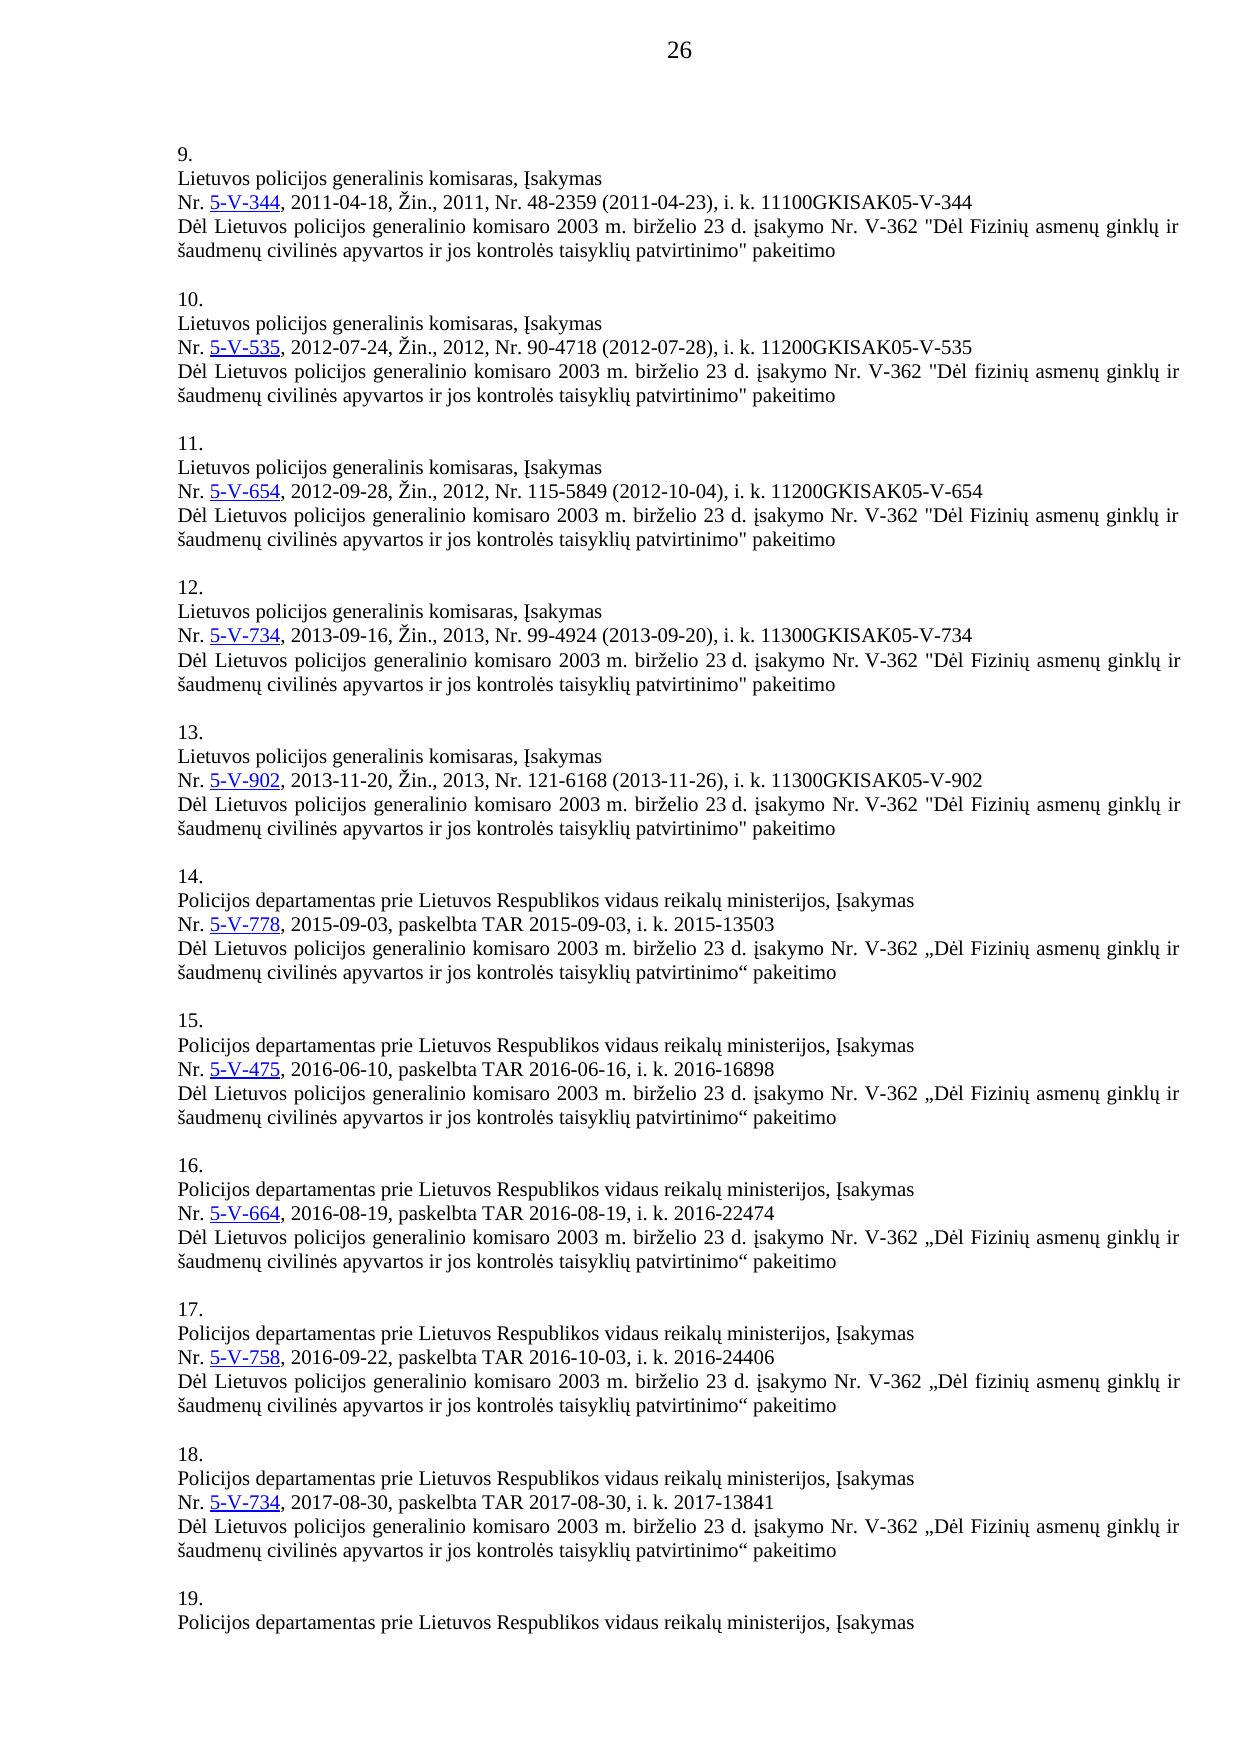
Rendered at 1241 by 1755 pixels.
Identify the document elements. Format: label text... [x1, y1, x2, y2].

text Nr. 5-V-778, 2015-09-03, paskelbta TAR 2015-09-03, i. k. 2015-13503 [177, 912, 1181, 936]
text 14. [177, 864, 1181, 888]
text Nr. 5-V-654, 2012-09-28, Žin., 2012, Nr. 115-5849 (2012-10-04), i. k. 11200GKISAK05-V-654 [177, 479, 1181, 503]
text Policijos departamentas prie Lietuvos Respublikos vidaus reikalų ministerijos, Įsakymas [177, 1610, 1181, 1634]
text Dėl Lietuvos policijos generalinio komisaro 2003 m. birželio 23 d. įsakymo Nr. V-362 "Dėl fizinių asmenų ginklų ir šaudmenų civilinės apyvartos ir jos kontrolės taisyklių patvirtinimo" pakeitimo [177, 359, 1181, 407]
text 17. [177, 1297, 1181, 1321]
text Nr. 5-V-535, 2012-07-24, Žin., 2012, Nr. 90-4718 (2012-07-28), i. k. 11200GKISAK05-V-535 [177, 335, 1181, 359]
text 13. [177, 720, 1181, 744]
text Lietuvos policijos generalinis komisaras, Įsakymas [177, 166, 1181, 190]
text Dėl Lietuvos policijos generalinio komisaro 2003 m. birželio 23 d. įsakymo Nr. V-362 „Dėl Fizinių asmenų ginklų ir šaudmenų civilinės apyvartos ir jos kontrolės taisyklių patvirtinimo“ pakeitimo [177, 1514, 1181, 1562]
text 10. [177, 287, 1181, 311]
text Policijos departamentas prie Lietuvos Respublikos vidaus reikalų ministerijos, Įsakymas [177, 888, 1181, 912]
text Policijos departamentas prie Lietuvos Respublikos vidaus reikalų ministerijos, Įsakymas [177, 1466, 1181, 1490]
text Nr. 5-V-734, 2013-09-16, Žin., 2013, Nr. 99-4924 (2013-09-20), i. k. 11300GKISAK05-V-734 [177, 623, 1181, 647]
text Dėl Lietuvos policijos generalinio komisaro 2003 m. birželio 23 d. įsakymo Nr. V-362 „Dėl Fizinių asmenų ginklų ir šaudmenų civilinės apyvartos ir jos kontrolės taisyklių patvirtinimo“ pakeitimo [177, 1081, 1181, 1129]
text 19. [177, 1586, 1181, 1610]
text Nr. 5-V-664, 2016-08-19, paskelbta TAR 2016-08-19, i. k. 2016-22474 [177, 1201, 1181, 1225]
text Nr. 5-V-475, 2016-06-10, paskelbta TAR 2016-06-16, i. k. 2016-16898 [177, 1057, 1181, 1081]
text Lietuvos policijos generalinis komisaras, Įsakymas [177, 599, 1181, 623]
text Nr. 5-V-734, 2017-08-30, paskelbta TAR 2017-08-30, i. k. 2017-13841 [177, 1490, 1181, 1514]
text 9. [177, 142, 1181, 166]
text 18. [177, 1442, 1181, 1466]
text Nr. 5-V-902, 2013-11-20, Žin., 2013, Nr. 121-6168 (2013-11-26), i. k. 11300GKISAK05-V-902 [177, 768, 1181, 792]
text 12. [177, 575, 1181, 599]
text 16. [177, 1153, 1181, 1177]
text Policijos departamentas prie Lietuvos Respublikos vidaus reikalų ministerijos, Įsakymas [177, 1032, 1181, 1057]
text 15. [177, 1008, 1181, 1032]
text Dėl Lietuvos policijos generalinio komisaro 2003 m. birželio 23 d. įsakymo Nr. V-362 "Dėl Fizinių asmenų ginklų ir šaudmenų civilinės apyvartos ir jos kontrolės taisyklių patvirtinimo" pakeitimo [177, 792, 1181, 840]
text Dėl Lietuvos policijos generalinio komisaro 2003 m. birželio 23 d. įsakymo Nr. V-362 "Dėl Fizinių asmenų ginklų ir šaudmenų civilinės apyvartos ir jos kontrolės taisyklių patvirtinimo" pakeitimo [177, 647, 1181, 696]
text Dėl Lietuvos policijos generalinio komisaro 2003 m. birželio 23 d. įsakymo Nr. V-362 „Dėl fizinių asmenų ginklų ir šaudmenų civilinės apyvartos ir jos kontrolės taisyklių patvirtinimo“ pakeitimo [177, 1369, 1181, 1417]
text Dėl Lietuvos policijos generalinio komisaro 2003 m. birželio 23 d. įsakymo Nr. V-362 „Dėl Fizinių asmenų ginklų ir šaudmenų civilinės apyvartos ir jos kontrolės taisyklių patvirtinimo“ pakeitimo [177, 1225, 1181, 1273]
text Policijos departamentas prie Lietuvos Respublikos vidaus reikalų ministerijos, Įsakymas [177, 1177, 1181, 1201]
text Dėl Lietuvos policijos generalinio komisaro 2003 m. birželio 23 d. įsakymo Nr. V-362 "Dėl Fizinių asmenų ginklų ir šaudmenų civilinės apyvartos ir jos kontrolės taisyklių patvirtinimo" pakeitimo [177, 503, 1181, 551]
text Lietuvos policijos generalinis komisaras, Įsakymas [177, 311, 1181, 335]
text Nr. 5-V-344, 2011-04-18, Žin., 2011, Nr. 48-2359 (2011-04-23), i. k. 11100GKISAK05-V-344 [177, 190, 1181, 214]
text Dėl Lietuvos policijos generalinio komisaro 2003 m. birželio 23 d. įsakymo Nr. V-362 „Dėl Fizinių asmenų ginklų ir šaudmenų civilinės apyvartos ir jos kontrolės taisyklių patvirtinimo“ pakeitimo [177, 936, 1181, 984]
text 11. [177, 431, 1181, 455]
text Policijos departamentas prie Lietuvos Respublikos vidaus reikalų ministerijos, Įsakymas [177, 1321, 1181, 1345]
text Dėl Lietuvos policijos generalinio komisaro 2003 m. birželio 23 d. įsakymo Nr. V-362 "Dėl Fizinių asmenų ginklų ir šaudmenų civilinės apyvartos ir jos kontrolės taisyklių patvirtinimo" pakeitimo [177, 214, 1181, 262]
text Nr. 5-V-758, 2016-09-22, paskelbta TAR 2016-10-03, i. k. 2016-24406 [177, 1345, 1181, 1369]
text Lietuvos policijos generalinis komisaras, Įsakymas [177, 455, 1181, 479]
text Lietuvos policijos generalinis komisaras, Įsakymas [177, 744, 1181, 768]
